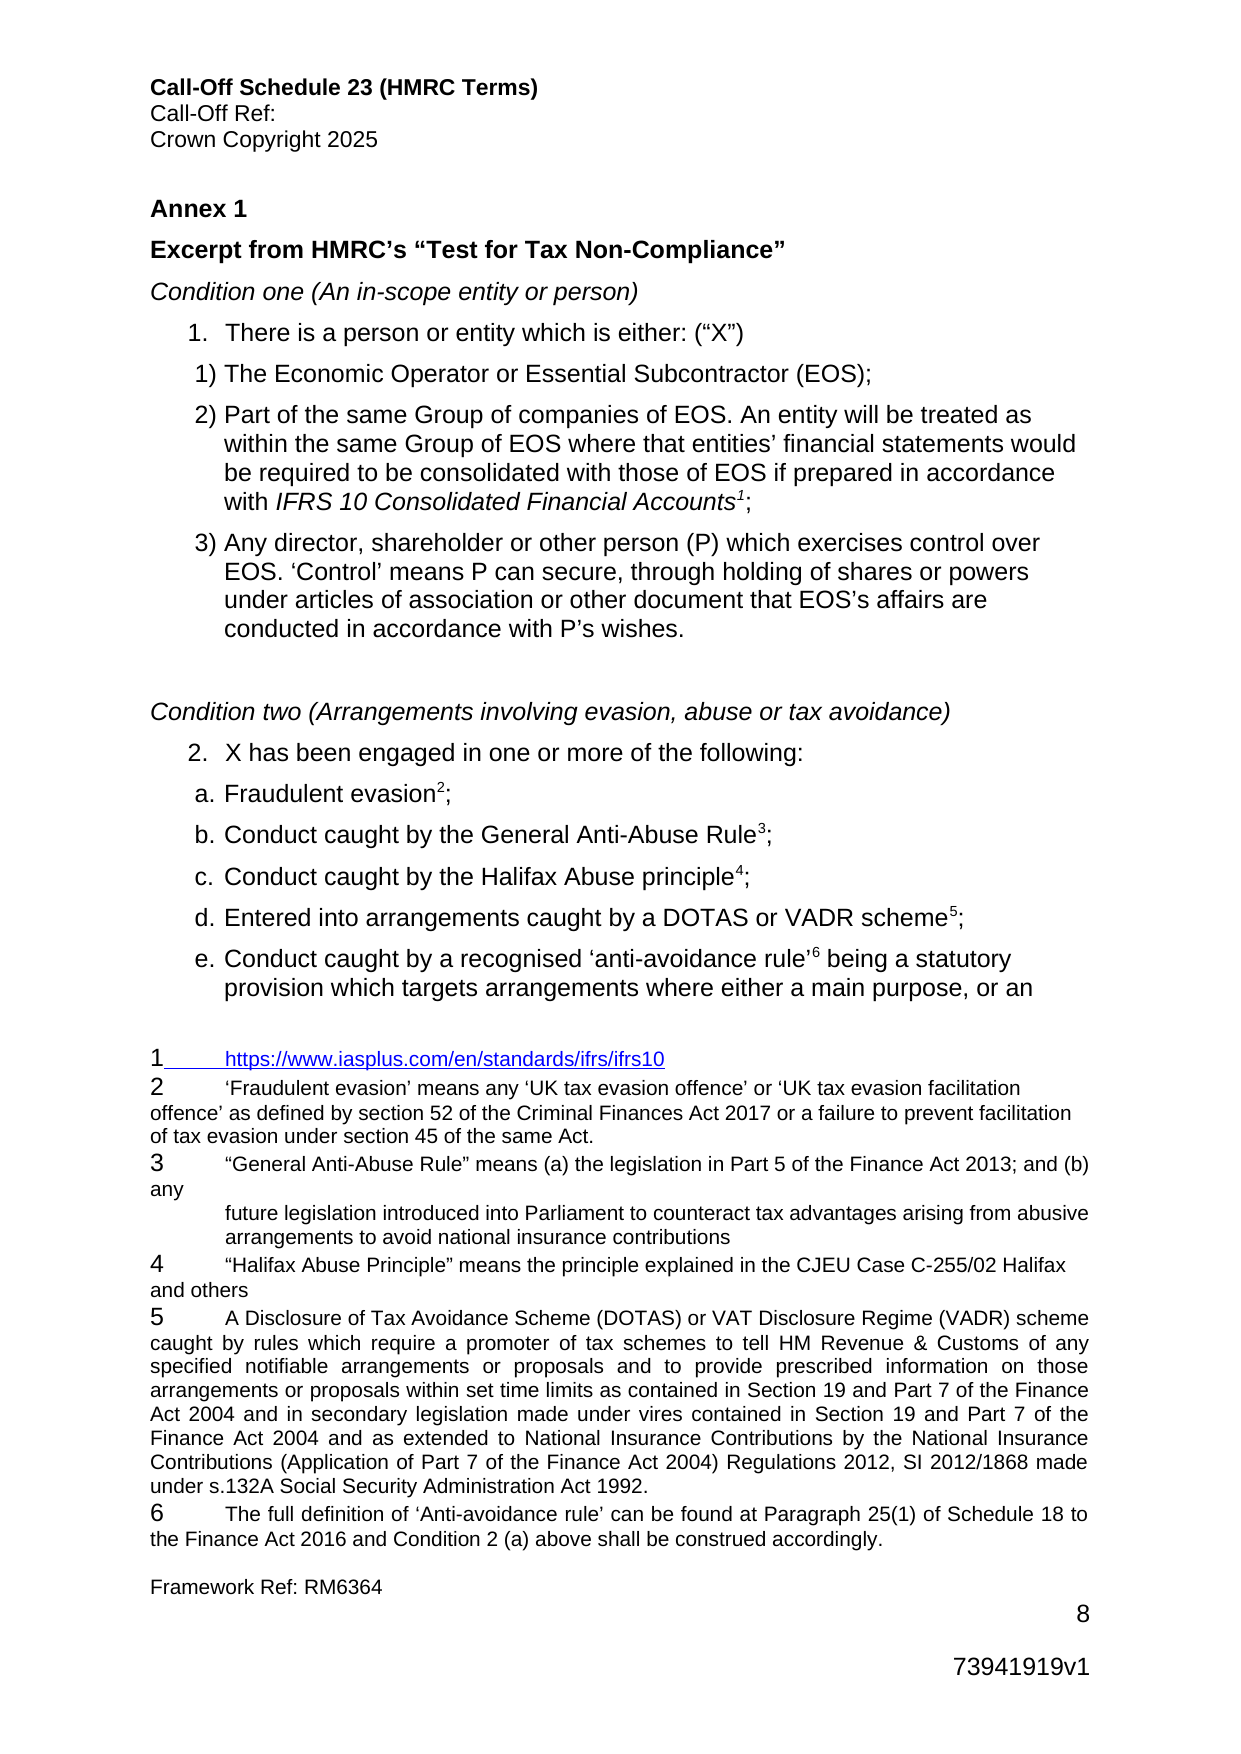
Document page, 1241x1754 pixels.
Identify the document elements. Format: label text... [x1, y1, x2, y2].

list X has been engaged in one or more of the following: [187, 738, 1090, 767]
list Conduct caught by the Halifax Abuse principle; [194, 862, 1090, 890]
list “Halifax Abuse Principle” means the principle explained in the CJEU Case C-255/02 Halifax and others [150, 1249, 1090, 1302]
list future legislation introduced into Parliament to counteract tax advantages arising from abusive [150, 1201, 1090, 1225]
text Condition one (An in-scope entity or person) [150, 277, 1090, 305]
list Fraudulent evasion; [194, 779, 1090, 808]
list A Disclosure of Tax Avoidance Scheme (DOTAS) or VAT Disclosure Regime (VADR) scheme caught by rules which require a promoter of tax schemes to tell HM Revenue & Customs of any specified notifiable arrangements or proposals and to provide prescribed information on those arrangements or proposals within set time limits as contained in Section 19 and Part 7 of the Finance Act 2004 and in secondary legislation made under vires contained in Section 19 and Part 7 of the Finance Act 2004 and as extended to National Insurance Contributions by the National Insurance Contributions (Application of Part 7 of the Finance Act 2004) Regulations 2012, SI 2012/1868 made under s.132A Social Security Administration Act 1992. [150, 1302, 1090, 1498]
list Conduct caught by a recognised ‘anti-avoidance rule’ being a statutory provision which targets arrangements where either a main purpose, or an [194, 944, 1090, 1002]
list “General Anti-Abuse Rule” means (a) the legislation in Part 5 of the Finance Act 2013; and (b) any [150, 1148, 1090, 1201]
text Excerpt from HMRC’s “Test for Tax Non-Compliance” [150, 235, 1090, 264]
list https://www.iasplus.com/en/standards/ifrs/ifrs10 [150, 1043, 1090, 1072]
list The full definition of ‘Anti-avoidance rule’ can be found at Paragraph 25(1) of Schedule 18 to the Finance Act 2016 and Condition 2 (a) above shall be construed accordingly. [150, 1498, 1090, 1551]
text Annex 1 [150, 194, 1090, 223]
list ‘Fraudulent evasion’ means any ‘UK tax evasion offence’ or ‘UK tax evasion facilitation offence’ as defined by section 52 of the Criminal Finances Act 2017 or a failure to prevent facilitation of tax evasion under section 45 of the same Act. [150, 1072, 1090, 1148]
list There is a person or entity which is either: (“X”) [187, 318, 1090, 347]
text Condition two (Arrangements involving evasion, abuse or tax avoidance) [150, 697, 1090, 725]
list Part of the same Group of companies of EOS. An entity will be treated as within the same Group of EOS where that entities’ financial statements would be required to be consolidated with those of EOS if prepared in accordance with IFRS 10 Consolidated Financial Accounts; [194, 400, 1090, 515]
list arrangements to avoid national insurance contributions [150, 1225, 1090, 1249]
list Conduct caught by the General Anti-Abuse Rule; [194, 820, 1090, 849]
list Any director, shareholder or other person (P) which exercises control over EOS. ‘Control’ means P can secure, through holding of shares or powers under articles of association or other document that EOS’s affairs are conducted in accordance with P’s wishes. [194, 528, 1090, 643]
list The Economic Operator or Essential Subcontractor (EOS); [194, 359, 1090, 388]
list Entered into arrangements caught by a DOTAS or VADR scheme; [194, 903, 1090, 932]
